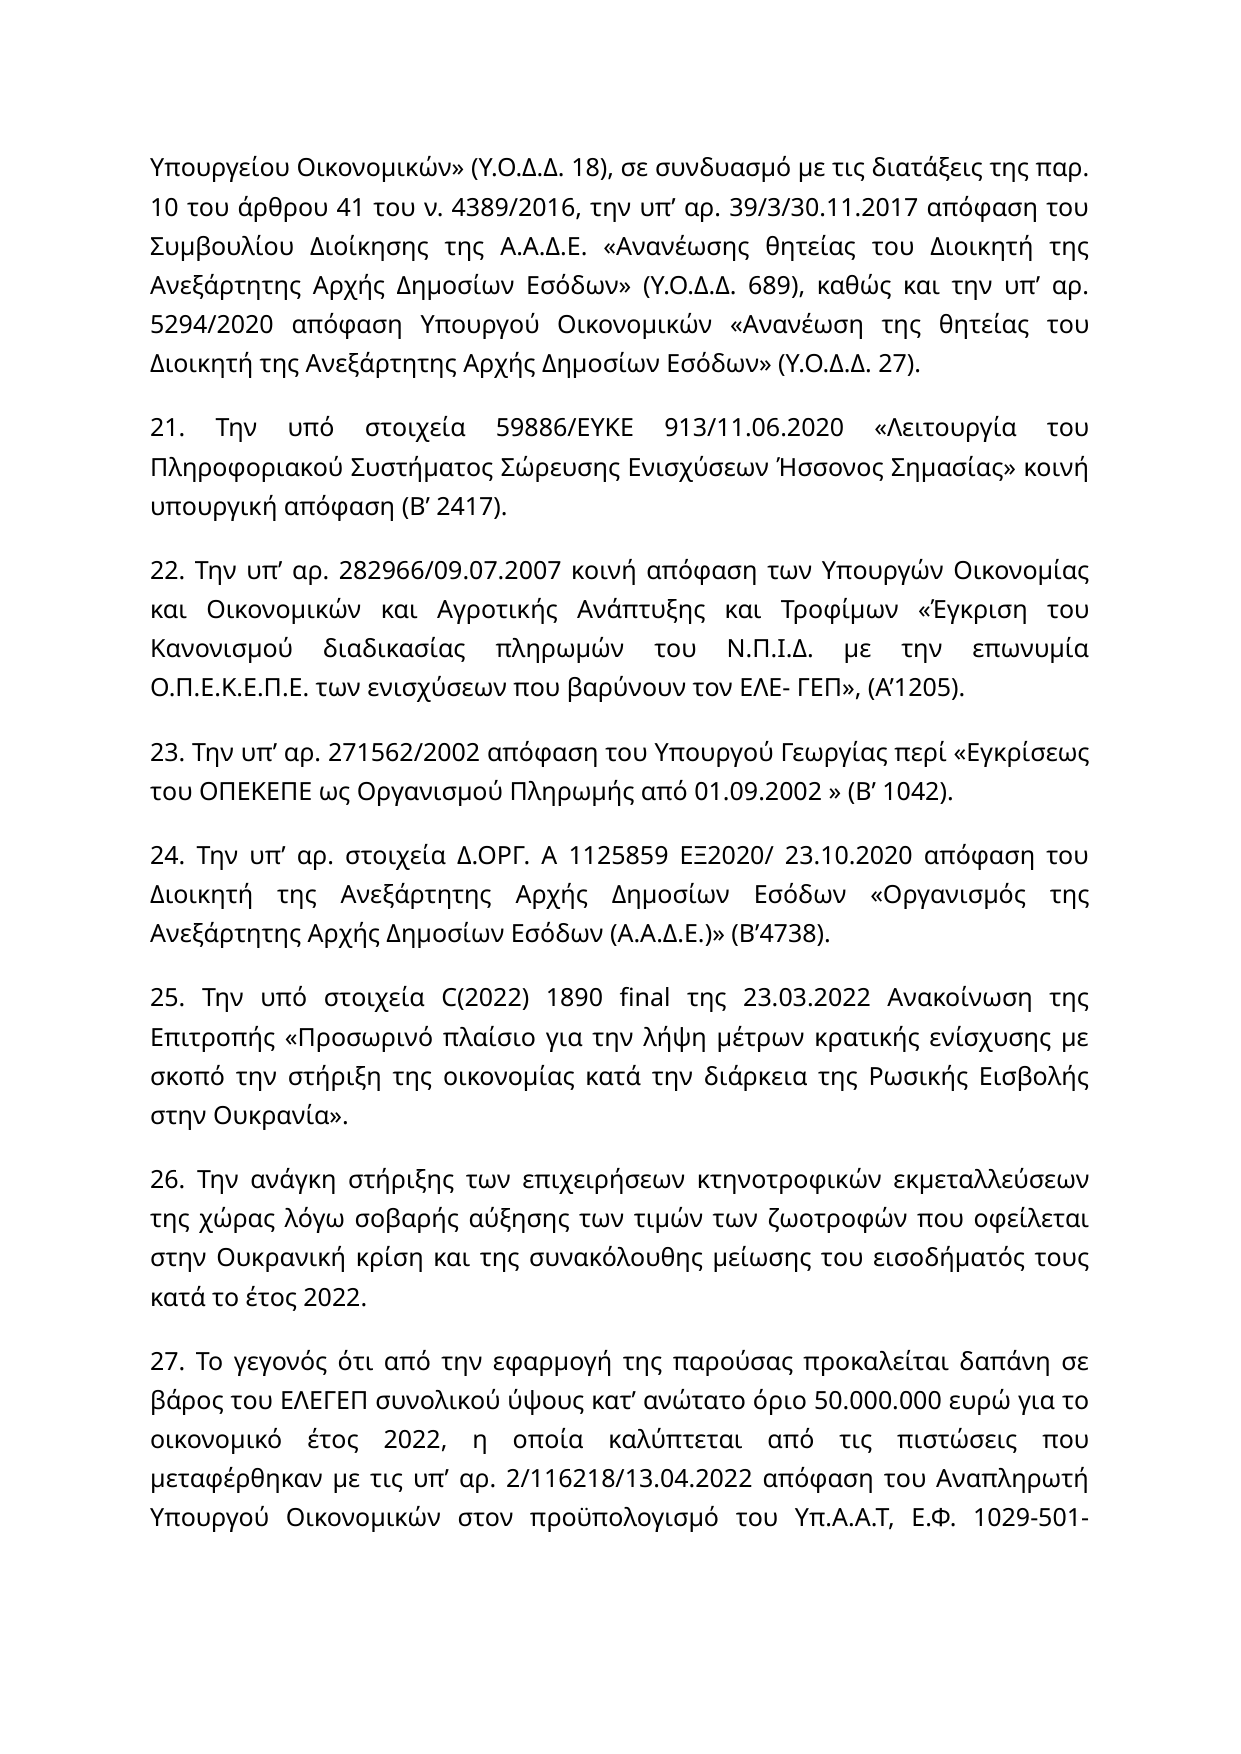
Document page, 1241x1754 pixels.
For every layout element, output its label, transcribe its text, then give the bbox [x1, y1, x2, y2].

text 24. Την υπ’ αρ. στοιχεία Δ.ΟΡΓ. Α 1125859 ΕΞ2020/ 23.10.2020 απόφαση του Διοικητή της Ανεξάρτητης Αρχής Δημοσίων Εσόδων «Οργανισμός της Ανεξάρτητης Αρχής Δημοσίων Εσόδων (Α.Α.Δ.Ε.)» (Β’4738). [150, 837, 1090, 950]
text 26. Την ανάγκη στήριξης των επιχειρήσεων κτηνοτροφικών εκμεταλλεύσεων της χώρας λόγω σοβαρής αύξησης των τιμών των ζωοτροφών που οφείλεται στην Ουκρανική κρίση και της συνακόλουθης μείωσης του εισοδήματός τους κατά το έτος 2022. [150, 1162, 1090, 1313]
text Υπουργείου Οικονομικών» (Υ.Ο.Δ.Δ. 18), σε συνδυασμό με τις διατάξεις της παρ. 10 του άρθρου 41 του ν. 4389/2016, την υπ’ αρ. 39/3/30.11.2017 απόφαση του Συμβουλίου Διοίκησης της Α.Α.Δ.Ε. «Ανανέωσης θητείας του Διοικητή της Ανεξάρτητης Αρχής Δημοσίων Εσόδων» (Υ.Ο.Δ.Δ. 689), καθώς και την υπ’ αρ. 5294/2020 απόφαση Υπουργού Οικονομικών «Ανανέωση της θητείας του Διοικητή της Ανεξάρτητης Αρχής Δημοσίων Εσόδων» (Υ.Ο.Δ.Δ. 27). [150, 150, 1090, 380]
text 21. Την υπό στοιχεία 59886/ΕΥΚΕ 913/11.06.2020 «Λειτουργία του Πληροφοριακού Συστήματος Σώρευσης Ενισχύσεων Ήσσονος Σημασίας» κοινή υπουργική απόφαση (Β’ 2417). [150, 410, 1090, 522]
text 25. Την υπό στοιχεία C(2022) 1890 final της 23.03.2022 Ανακοίνωση της Επιτροπής «Προσωρινό πλαίσιο για την λήψη μέτρων κρατικής ενίσχυσης με σκοπό την στήριξη της οικονομίας κατά την διάρκεια της Ρωσικής Εισβολής στην Ουκρανία». [150, 980, 1090, 1132]
text 22. Την υπ’ αρ. 282966/09.07.2007 κοινή απόφαση των Υπουργών Οικονομίας και Οικονομικών και Αγροτικής Ανάπτυξης και Τροφίμων «Έγκριση του Κανονισμού διαδικασίας πληρωμών του Ν.Π.Ι.Δ. με την επωνυμία Ο.Π.Ε.Κ.Ε.Π.Ε. των ενισχύσεων που βαρύνουν τον ΕΛΕ- ΓΕΠ», (Α’1205). [150, 552, 1090, 704]
text 23. Την υπ’ αρ. 271562/2002 απόφαση του Υπουργού Γεωργίας περί «Εγκρίσεως του ΟΠΕΚΕΠΕ ως Οργανισμού Πληρωμής από 01.09.2002 » (Β’ 1042). [150, 734, 1090, 807]
text 27. Το γεγονός ότι από την εφαρμογή της παρούσας προκαλείται δαπάνη σε βάρος του ΕΛΕΓΕΠ συνολικού ύψους κατ’ ανώτατο όριο 50.000.000 ευρώ για το οικονομικό έτος 2022, η οποία καλύπτεται από τις πιστώσεις που μεταφέρθηκαν με τις υπ’ αρ. 2/116218/13.04.2022 απόφαση του Αναπληρωτή Υπουργού Οικονομικών στον προϋπολογισμό του Υπ.Α.Α.Τ, Ε.Φ. 1029-501- [150, 1343, 1090, 1534]
